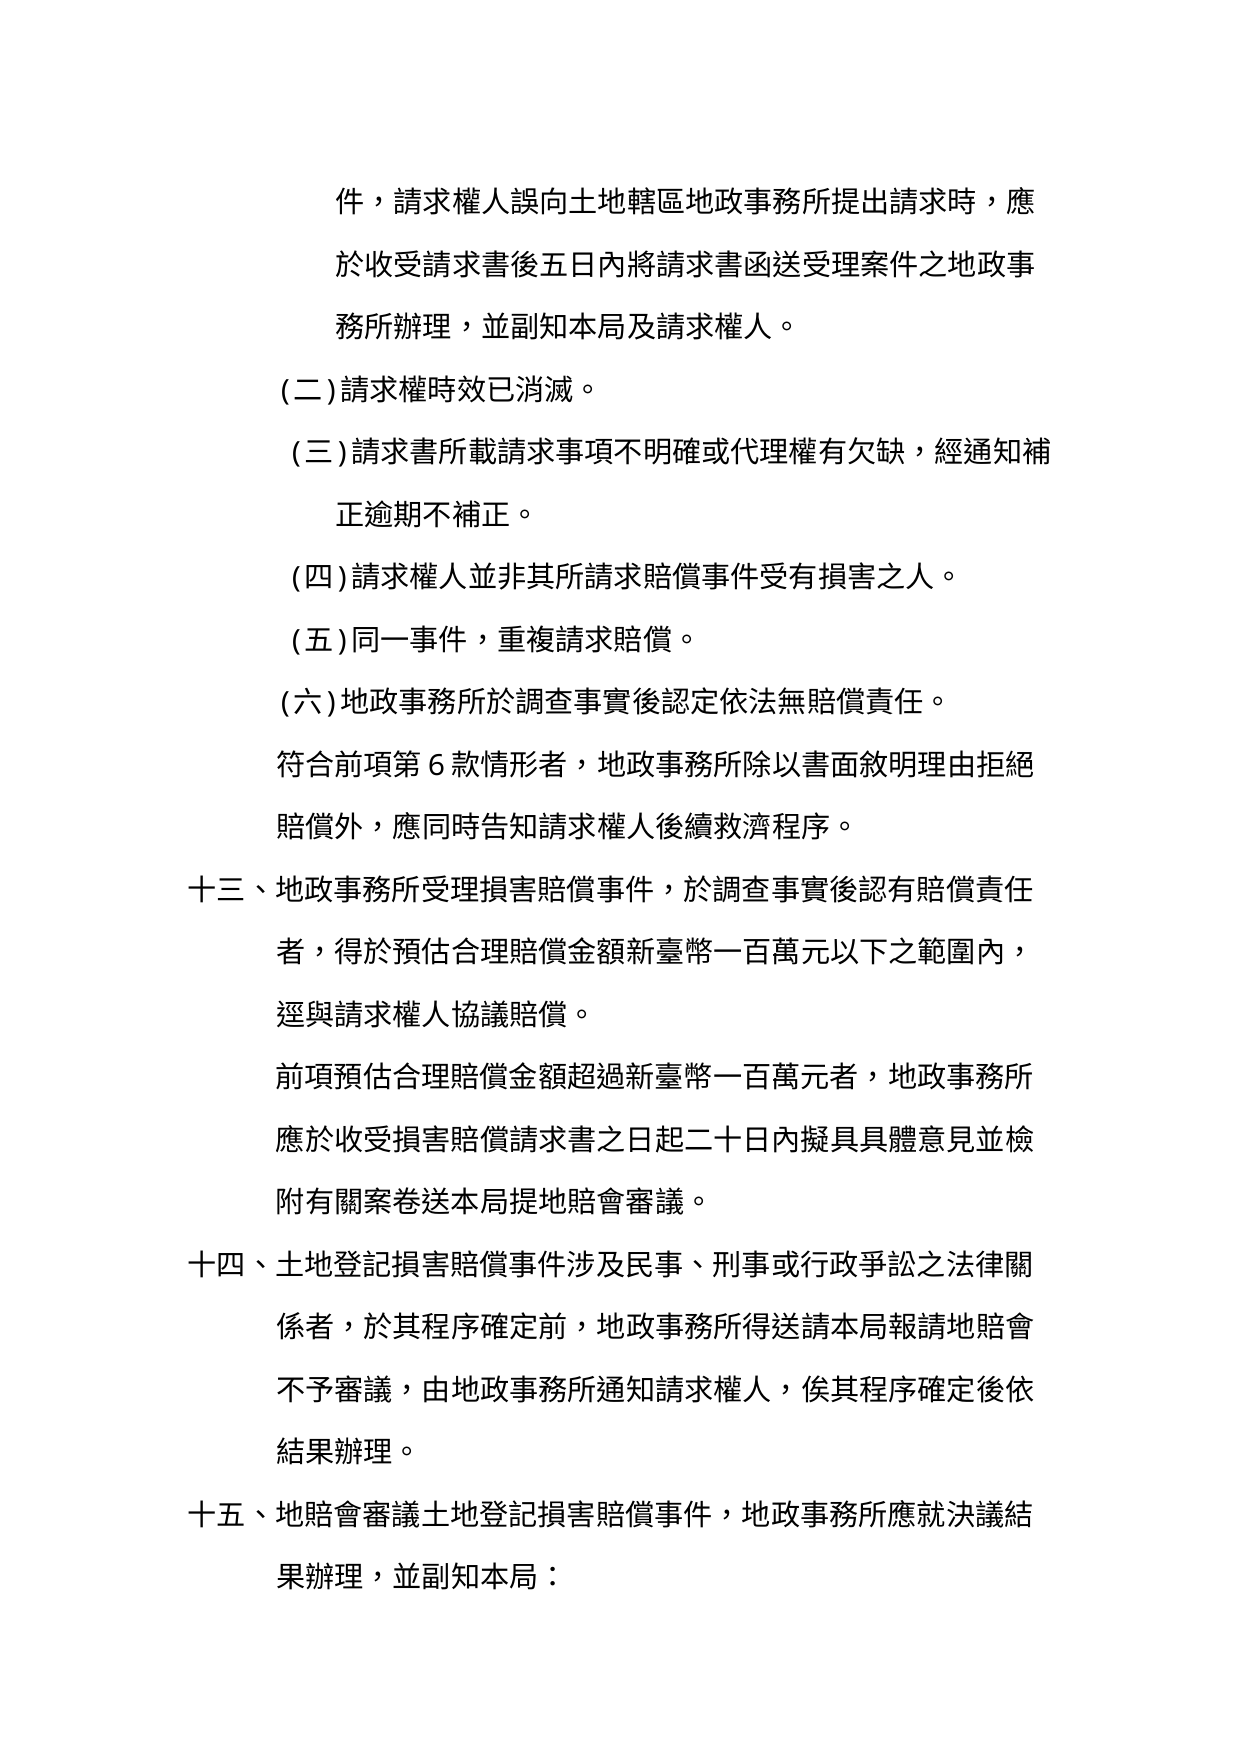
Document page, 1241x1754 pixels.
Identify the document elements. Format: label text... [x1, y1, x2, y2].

text 十四、土地登記損害賠償事件涉及民事、刑事或行政爭訟之法律關係者，於其程序確定前，地政事務所得送請本局報請地賠會不予審議，由地政事務所通知請求權人，俟其程序確定後依結果辦理。 [187, 1221, 1053, 1471]
text 十五、地賠會審議土地登記損害賠償事件，地政事務所應就決議結果辦理，並副知本局： [187, 1471, 1053, 1596]
text (三)請求書所載請求事項不明確或代理權有欠缺，經通知補正逾期不補正。 [217, 408, 1053, 533]
text (二)請求權時效已消滅。 [276, 346, 1053, 408]
text 件，請求權人誤向土地轄區地政事務所提出請求時，應於收受請求書後五日內將請求書函送受理案件之地政事務所辦理，並副知本局及請求權人。 [217, 158, 1053, 346]
text 符合前項第6款情形者，地政事務所除以書面敘明理由拒絕賠償外，應同時告知請求權人後續救濟程序。 [276, 721, 1053, 846]
text (四)請求權人並非其所請求賠償事件受有損害之人。 [217, 533, 1053, 596]
text 前項預估合理賠償金額超過新臺幣一百萬元者，地政事務所應於收受損害賠償請求書之日起二十日內擬具具體意見並檢附有關案卷送本局提地賠會審議。 [217, 1033, 1053, 1221]
text (五)同一事件，重複請求賠償。 [217, 596, 1053, 658]
text 十三、地政事務所受理損害賠償事件，於調查事實後認有賠償責任者，得於預估合理賠償金額新臺幣一百萬元以下之範圍內，逕與請求權人協議賠償。 [187, 846, 1053, 1033]
text (六)地政事務所於調查事實後認定依法無賠償責任。 [276, 658, 1053, 721]
